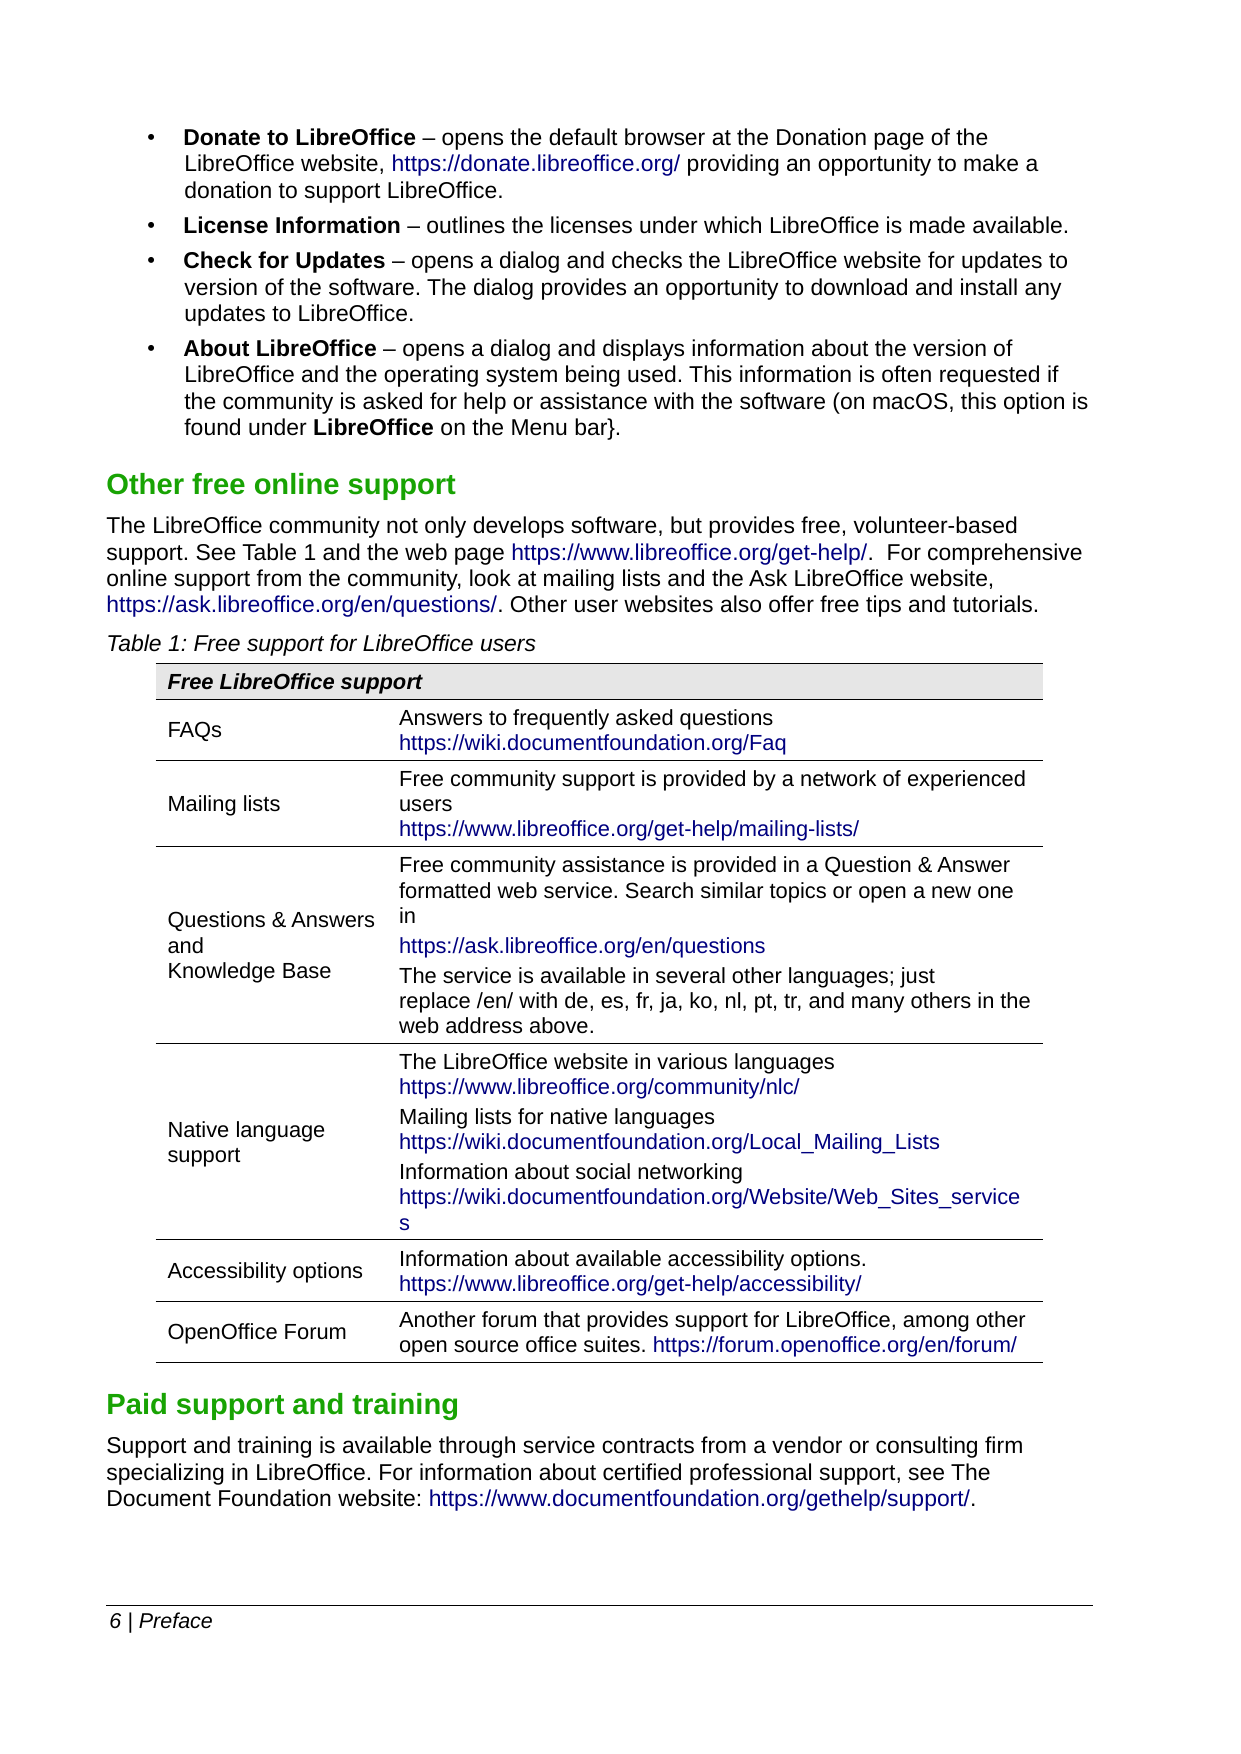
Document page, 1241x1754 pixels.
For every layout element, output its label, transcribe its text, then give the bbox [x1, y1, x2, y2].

list About LibreOffice – opens a dialog and displays information about the version of LibreOffice and the operating system being used. This information is often requested if the community is asked for help or assistance with the software (on macOS, this option is found under LibreOffice on the Menu bar}. [144, 332, 1093, 443]
table_cell The LibreOffice website in various languages https://www.libreoffice.org/community/nlc/ Mailing lists for native languages https://wiki.documentfoundation.org/Local_Mailing_Lists Information about social networking https://wiki.documentfoundation.org/Website/Web_Sites_services [387, 1044, 1043, 1239]
list License Information – outlines the licenses under which LibreOffice is made available. [144, 209, 1093, 238]
table_cell Accessibility options [156, 1240, 387, 1301]
table_cell Mailing lists [156, 761, 387, 846]
subtitle Other free online support [106, 467, 1093, 501]
text Table 1: Free support for LibreOffice users [106, 630, 1093, 657]
text The LibreOffice community not only develops software, but provides free, volunteer-based support. See Table 1 and the web page https://www.libreoffice.org/get-help/. For comprehensive online support from the community, look at mailing lists and the Ask LibreOffice website, https://ask.libreoffice.org/en/questions/. Other user websites also offer free tips and tutorials. [106, 512, 1093, 618]
text Support and training is available through service contracts from a vendor or consulting firm specializing in LibreOffice. For information about certified professional support, see The Document Foundation website: https://www.documentfoundation.org/gethelp/support/. [106, 1432, 1093, 1511]
table_cell Another forum that provides support for LibreOffice, among other open source office suites. https://forum.openoffice.org/en/forum/ [387, 1302, 1043, 1362]
table_cell Information about available accessibility options. https://www.libreoffice.org/get-help/accessibility/ [387, 1240, 1043, 1301]
table_cell OpenOffice Forum [156, 1302, 387, 1362]
table_cell Answers to frequently asked questions https://wiki.documentfoundation.org/Faq [387, 700, 1043, 760]
table_header Free LibreOffice support [156, 664, 1043, 699]
table_cell Free community support is provided by a network of experienced users https://www.libreoffice.org/get-help/mailing-lists/ [387, 761, 1043, 846]
table_cell Native language support [156, 1044, 387, 1239]
table_cell FAQs [156, 700, 387, 760]
table_cell Free community assistance is provided in a Question & Answer formatted web service. Search similar topics or open a new one in https://ask.libreoffice.org/en/questions The service is available in several other languages; just replace /en/ with de, es, fr, ja, ko, nl, pt, tr, and many others in the web address above. [387, 847, 1043, 1043]
list Check for Updates – opens a dialog and checks the LibreOffice website for updates to version of the software. The dialog provides an opportunity to download and install any updates to LibreOffice. [144, 244, 1093, 326]
table_cell Questions & Answers and Knowledge Base [156, 847, 387, 1043]
subtitle Paid support and training [106, 1387, 1093, 1420]
list Donate to LibreOffice – opens the default browser at the Donation page of the LibreOffice website, https://donate.libreoffice.org/ providing an opportunity to make a donation to support LibreOffice. [144, 121, 1093, 203]
